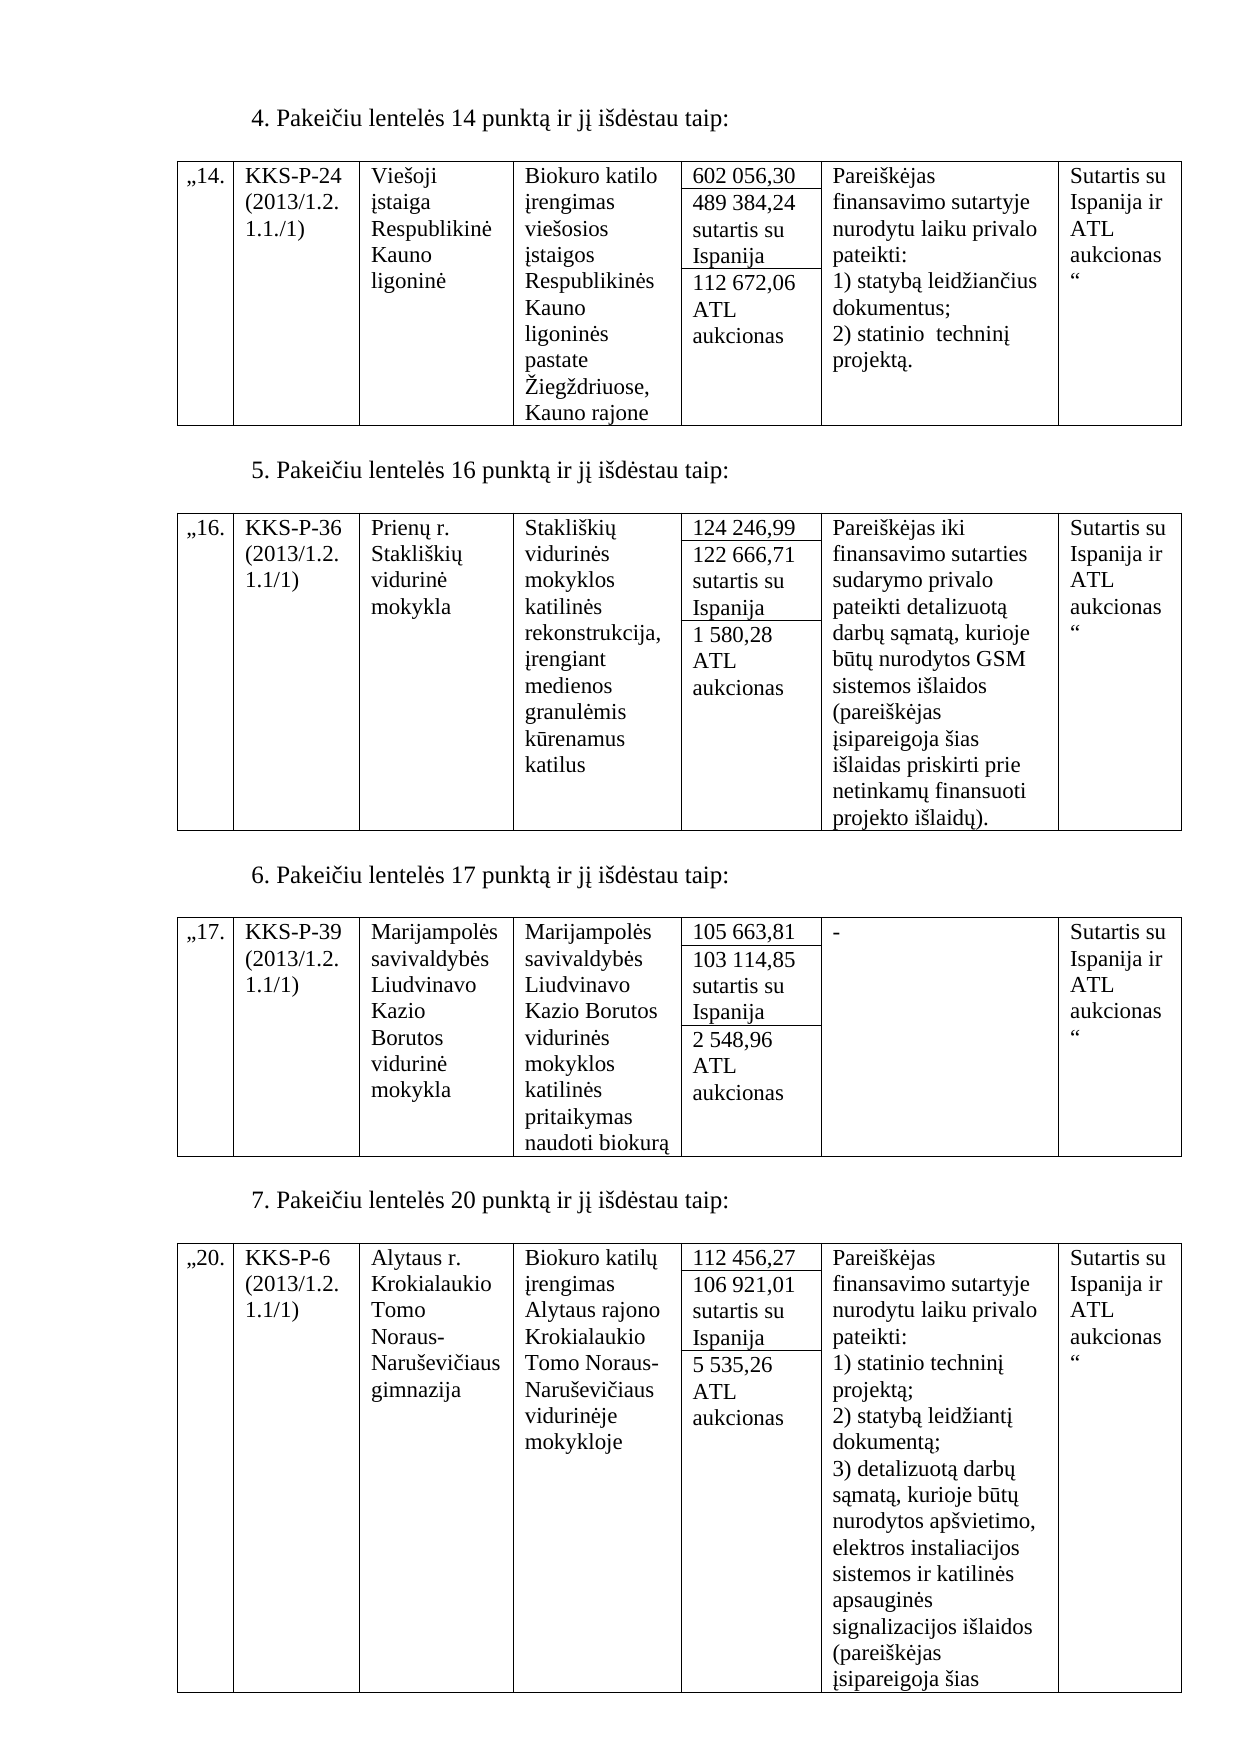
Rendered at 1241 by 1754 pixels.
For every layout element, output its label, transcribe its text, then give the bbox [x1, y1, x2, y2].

table_header 112 456,27 [682, 1244, 821, 1270]
table_cell 1 580,28 ATL aukcionas [682, 621, 821, 830]
table_header Pareiškėjas iki finansavimo sutarties sudarymo privalo pateikti detalizuotą darbų sąmatą, kurioje būtų nurodytos GSM sistemos išlaidos (pareiškėjas įsipareigoja šias išlaidas priskirti prie netinkamų finansuoti projekto išlaidų). [822, 514, 1058, 830]
text 5. Pakeičiu lentelės 16 punktą ir jį išdėstau taip: [177, 455, 1181, 484]
table_cell 489 384,24 sutartis su Ispanija [682, 189, 821, 268]
table_header „16. [178, 514, 233, 830]
table_cell 103 114,85 sutartis su Ispanija [682, 946, 821, 1025]
table_header „17. [178, 918, 233, 1156]
table_header Sutartis su Ispanija ir ATL aukcionas“ [1059, 918, 1181, 1156]
table_cell 5 535,26 ATL aukcionas [682, 1351, 821, 1692]
text 7. Pakeičiu lentelės 20 punktą ir jį išdėstau taip: [177, 1185, 1181, 1214]
table_header Sutartis su Ispanija ir ATL aukcionas“ [1059, 514, 1181, 830]
table_header Pareiškėjas finansavimo sutartyje nurodytu laiku privalo pateikti: 1) statybą leidžiančius dokumentus; 2) statinio techninį projektą. [822, 162, 1058, 425]
table_header „14. [178, 162, 233, 425]
table_header Viešoji įstaiga Respublikinė Kauno ligoninė [360, 162, 513, 425]
table_header 602 056,30 [682, 162, 821, 188]
table_header Stakliškių vidurinės mokyklos katilinės rekonstrukcija, įrengiant medienos granulėmis kūrenamus katilus [514, 514, 681, 830]
text 4. Pakeičiu lentelės 14 punktą ir jį išdėstau taip: [177, 103, 1181, 132]
table_header Prienų r. Stakliškių vidurinė mokykla [360, 514, 513, 830]
table_header Marijampolės savivaldybės Liudvinavo Kazio Borutos vidurinė mokykla [360, 918, 513, 1156]
table_header Sutartis su Ispanija ir ATL aukcionas“ [1059, 1244, 1181, 1692]
table_header Marijampolės savivaldybės Liudvinavo Kazio Borutos vidurinės mokyklos katilinės pritaikymas naudoti biokurą [514, 918, 681, 1156]
table_header Biokuro katilo įrengimas viešosios įstaigos Respublikinės Kauno ligoninės pastate Žiegždriuose, Kauno rajone [514, 162, 681, 425]
table_cell 112 672,06 ATL aukcionas [682, 269, 821, 425]
table_header Alytaus r. Krokialaukio Tomo Noraus-Naruševičiaus gimnazija [360, 1244, 513, 1692]
table_header „20. [178, 1244, 233, 1692]
table_header Pareiškėjas finansavimo sutartyje nurodytu laiku privalo pateikti: 1) statinio techninį projektą; 2) statybą leidžiantį dokumentą; 3) detalizuotą darbų sąmatą, kurioje būtų nurodytos apšvietimo, elektros instaliacijos sistemos ir katilinės apsauginės signalizacijos išlaidos (pareiškėjas įsipareigoja šias [822, 1244, 1058, 1692]
table_header Biokuro katilų įrengimas Alytaus rajono Krokialaukio Tomo Noraus-Naruševičiaus vidurinėje mokykloje [514, 1244, 681, 1692]
table_header KKS-P-39 (2013/1.2.1.1/1) [234, 918, 359, 1156]
table_header KKS-P-6 (2013/1.2.1.1/1) [234, 1244, 359, 1692]
table_cell 2 548,96 ATL aukcionas [682, 1026, 821, 1156]
table_header - [822, 918, 1058, 1156]
text 6. Pakeičiu lentelės 17 punktą ir jį išdėstau taip: [177, 860, 1181, 888]
table_cell 106 921,01 sutartis su Ispanija [682, 1271, 821, 1350]
table_header Sutartis su Ispanija ir ATL aukcionas“ [1059, 162, 1181, 425]
table_header 105 663,81 [682, 918, 821, 945]
table_cell 122 666,71 sutartis su Ispanija [682, 541, 821, 620]
table_header KKS-P-36 (2013/1.2.1.1/1) [234, 514, 359, 830]
table_header KKS-P-24 (2013/1.2.1.1./1) [234, 162, 359, 425]
table_header 124 246,99 [682, 514, 821, 540]
